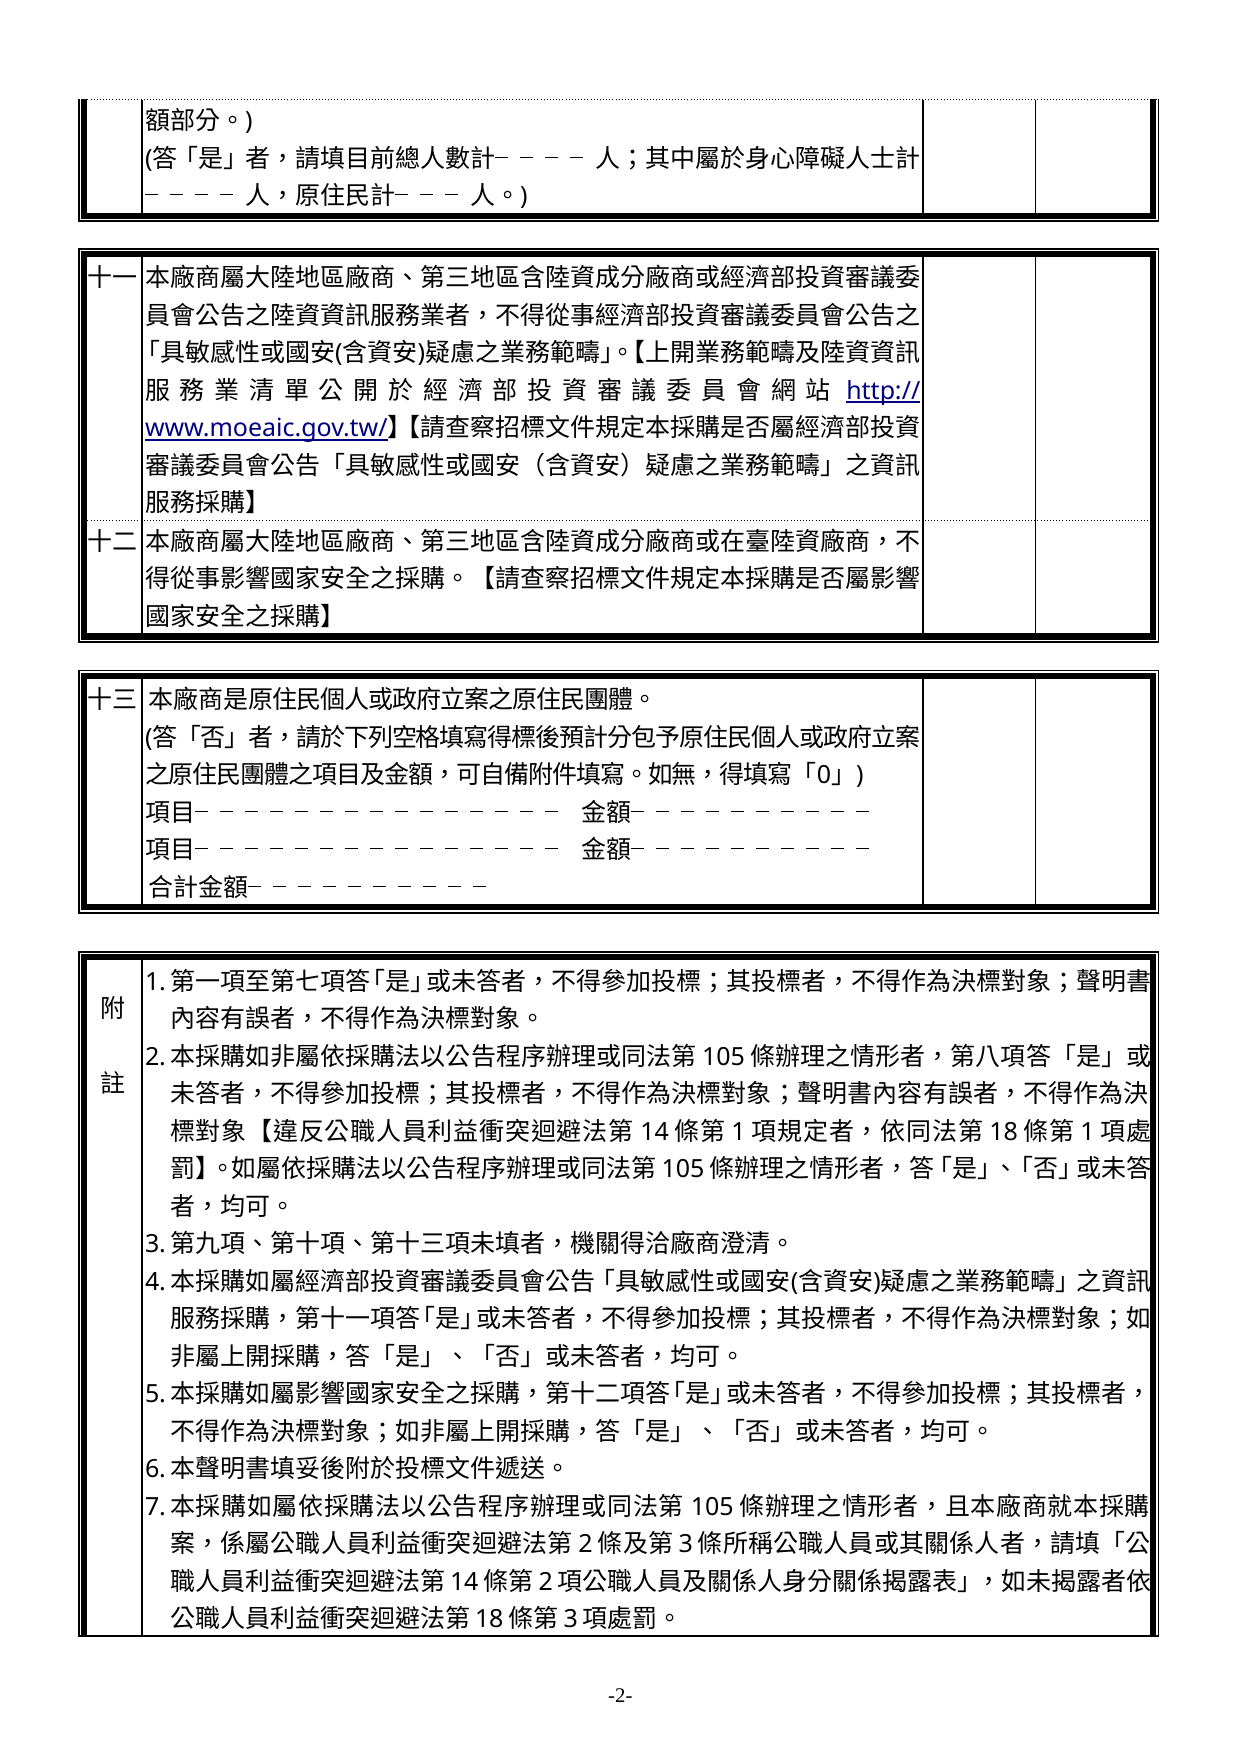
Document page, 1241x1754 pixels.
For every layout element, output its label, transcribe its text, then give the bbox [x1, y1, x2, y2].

table_header 本廠商屬大陸地區廠商、第三地區含陸資成分廠商或經濟部投資審議委員會公告之陸資資訊服務業者，不得從事經濟部投資審議委員會公告之「具敏感性或國安(含資安)疑慮之業務範疇」。【上開業務範疇及陸資資訊服務業清單公開於經濟部投資審議委員會網站http://www.moeaic.gov.tw/】【請查察招標文件規定本採購是否屬經濟部投資審議委員會公告「具敏感性或國安（含資安）疑慮之業務範疇」之資訊服務採購】 [143, 257, 922, 520]
table_header [924, 679, 1035, 904]
table_cell [1036, 520, 1150, 633]
table_cell 十二 [87, 520, 141, 633]
table_header [1036, 257, 1150, 520]
table_cell [924, 520, 1035, 633]
table_header 附 註 [87, 960, 141, 1635]
table_cell 本廠商屬大陸地區廠商、第三地區含陸資成分廠商或在臺陸資廠商，不得從事影響國家安全之採購。【請查察招標文件規定本採購是否屬影響國家安全之採購】 [143, 520, 922, 633]
table_cell [1036, 99, 1150, 212]
table_header 本廠商是原住民個人或政府立案之原住民團體。 (答「否」者，請於下列空格填寫得標後預計分包予原住民個人或政府立案之原住民團體之項目及金額，可自備附件填寫。如無，得填寫「0」) 項目╴╴╴╴╴╴╴╴╴╴╴╴╴╴╴ 金額╴╴╴╴╴╴╴╴╴╴ 項目╴╴╴╴╴╴╴╴╴╴╴╴╴╴╴ 金額╴╴╴╴╴╴╴╴╴╴ 合計金額╴╴╴╴╴╴╴╴╴╴ [143, 679, 922, 904]
table_header 十三 [87, 679, 141, 904]
table_cell 額部分。) (答「是」者，請填目前總人數計╴╴╴╴人；其中屬於身心障礙人士計╴╴╴╴人，原住民計╴╴╴人。) [142, 99, 922, 212]
table_cell [87, 99, 141, 212]
table_header 十一 [87, 257, 141, 520]
table_cell [923, 99, 1036, 212]
table_header [924, 257, 1035, 520]
table_header 第一項至第七項答「是」或未答者，不得參加投標；其投標者，不得作為決標對象；聲明書內容有誤者，不得作為決標對象。 本採購如非屬依採購法以公告程序辦理或同法第105條辦理之情形者，第八項答「是」或未答者，不得參加投標；其投標者，不得作為決標對象；聲明書內容有誤者，不得作為決標對象【違反公職人員利益衝突迴避法第14條第1項規定者，依同法第18條第1項處罰】。如屬依採購法以公告程序辦理或同法第105條辦理之情形者，答「是」、「否」或未答者，均可。 第九項、第十項、第十三項未填者，機關得洽廠商澄清。 本採購如屬經濟部投資審議委員會公告「具敏感性或國安(含資安)疑慮之業務範疇」之資訊服務採購，第十一項答「是」或未答者，不得參加投標；其投標者，不得作為決標對象；如非屬上開採購，答「是」、「否」或未答者，均可。 本採購如屬影響國家安全之採購，第十二項答「是」或未答者，不得參加投標；其投標者，不得作為決標對象；如非屬上開採購，答「是」、「否」或未答者，均可。 本聲明書填妥後附於投標文件遞送。 本採購如屬依採購法以公告程序辦理或同法第105條辦理之情形者，且本廠商就本採購案，係屬公職人員利益衝突迴避法第2條及第3條所稱公職人員或其關係人者，請填「公職人員利益衝突迴避法第14條第2項公職人員及關係人身分關係揭露表」，如未揭露者依公職人員利益衝突迴避法第18條第3項處罰。 [143, 960, 1150, 1635]
table_header [1036, 679, 1150, 904]
